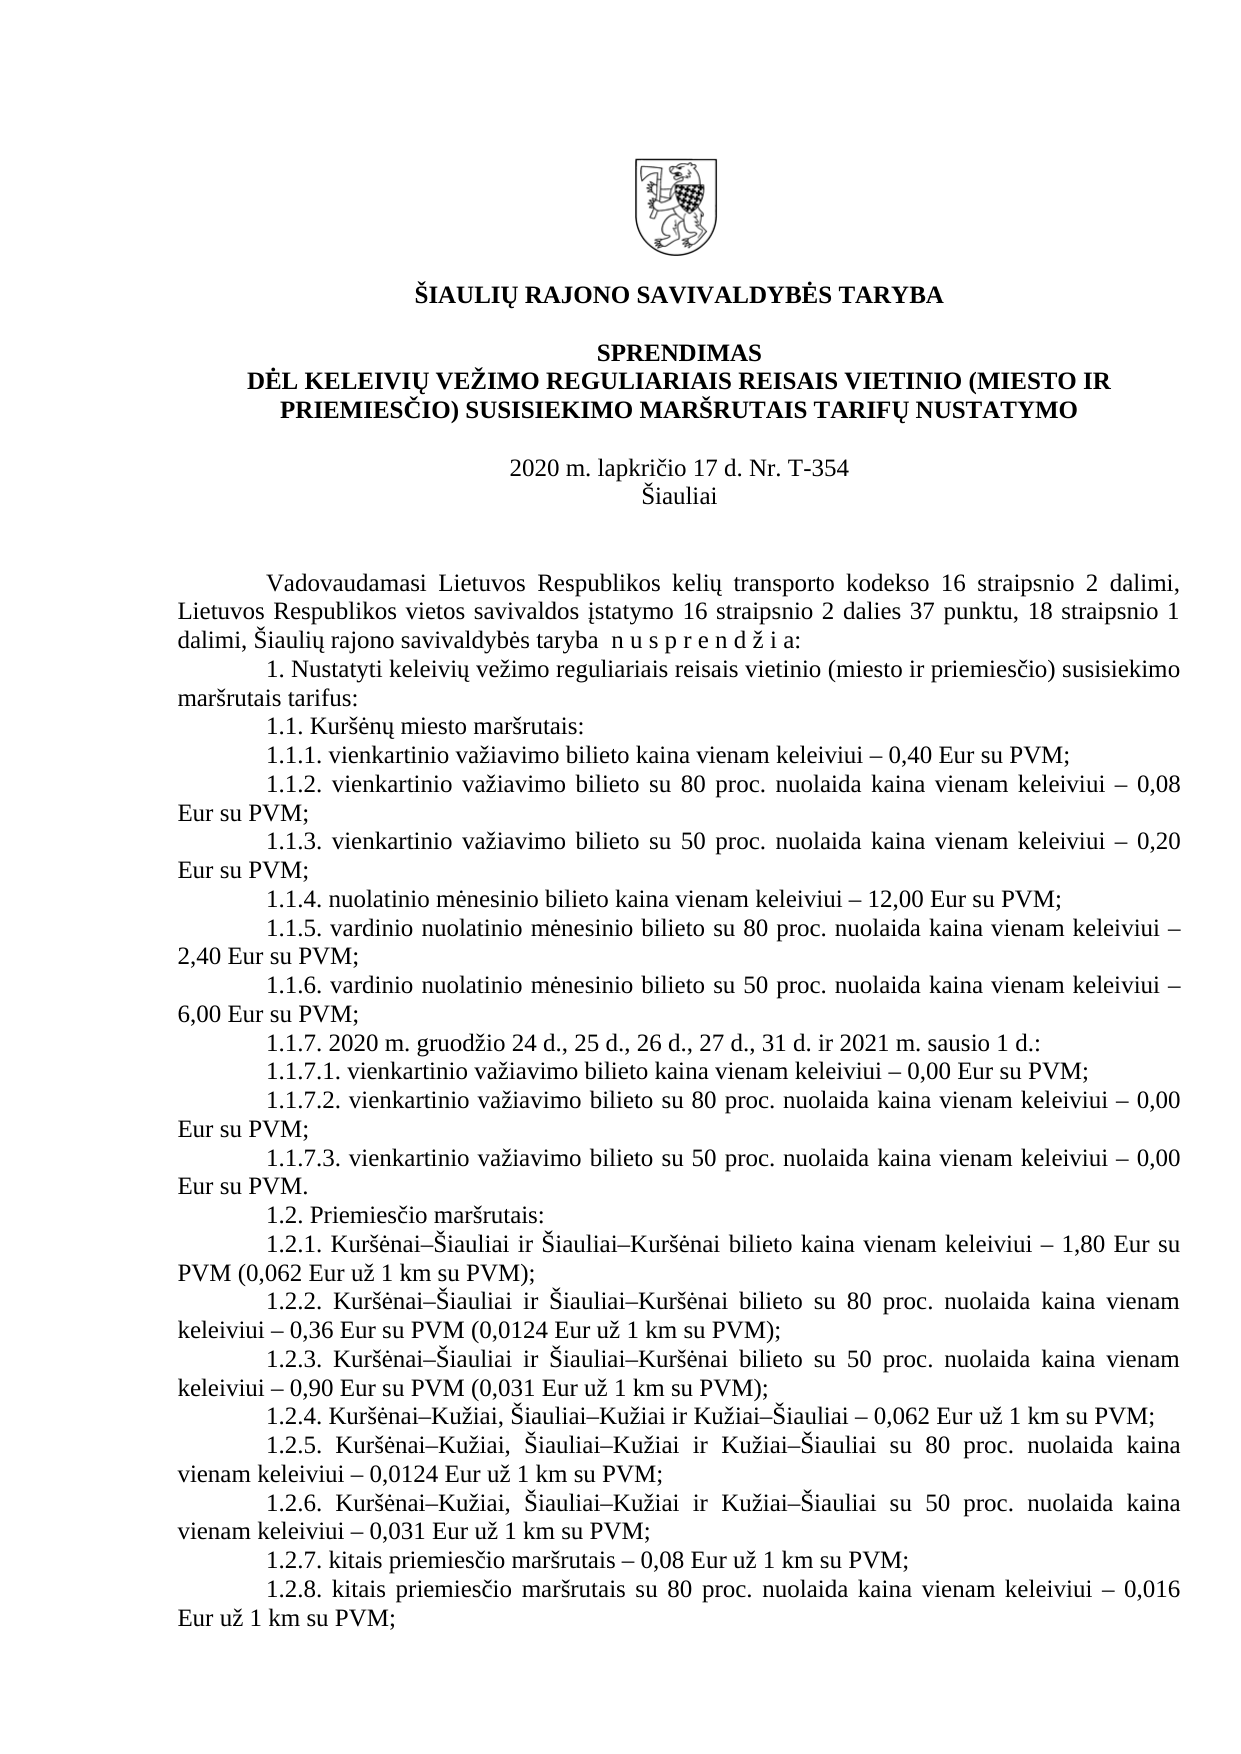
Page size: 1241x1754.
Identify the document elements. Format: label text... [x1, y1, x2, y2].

text 1.2.5. Kuršėnai–Kužiai, Šiauliai–Kužiai ir Kužiai–Šiauliai su 80 proc. nuolaida kaina vienam keleiviui – 0,0124 Eur už 1 km su PVM; [177, 1430, 1181, 1488]
text 1.2.4. Kuršėnai–Kužiai, Šiauliai–Kužiai ir Kužiai–Šiauliai – 0,062 Eur už 1 km su PVM; [177, 1401, 1181, 1430]
text 1.2.6. Kuršėnai–Kužiai, Šiauliai–Kužiai ir Kužiai–Šiauliai su 50 proc. nuolaida kaina vienam keleiviui – 0,031 Eur už 1 km su PVM; [177, 1488, 1181, 1545]
text 2020 m. lapkričio 17 d. Nr. T-354 [177, 453, 1181, 481]
text 1.2.2. Kuršėnai–Šiauliai ir Šiauliai–Kuršėnai bilieto su 80 proc. nuolaida kaina vienam keleiviui – 0,36 Eur su PVM (0,0124 Eur už 1 km su PVM); [177, 1286, 1181, 1344]
text 1. Nustatyti keleivių vežimo reguliariais reisais vietinio (miesto ir priemiesčio) susisiekimo maršrutais tarifus: [177, 654, 1181, 711]
text 1.2.7. kitais priemiesčio maršrutais – 0,08 Eur už 1 km su PVM; [177, 1545, 1181, 1574]
text 1.1.3. vienkartinio važiavimo bilieto su 50 proc. nuolaida kaina vienam keleiviui – 0,20 Eur su PVM; [177, 826, 1181, 884]
text 1.1.6. vardinio nuolatinio mėnesinio bilieto su 50 proc. nuolaida kaina vienam keleiviui – 6,00 Eur su PVM; [177, 970, 1181, 1028]
text 1.2.8. kitais priemiesčio maršrutais su 80 proc. nuolaida kaina vienam keleiviui – 0,016 Eur už 1 km su PVM; [177, 1574, 1181, 1631]
text Šiauliai [177, 481, 1181, 510]
text Vadovaudamasi Lietuvos Respublikos kelių transporto kodekso 16 straipsnio 2 dalimi, Lietuvos Respublikos vietos savivaldos įstatymo 16 straipsnio 2 dalies 37 punktu, 18 straipsnio 1 dalimi, Šiaulių rajono savivaldybės taryba n u s p r e n d ž i a: [177, 568, 1181, 654]
text 1.1.7.1. vienkartinio važiavimo bilieto kaina vienam keleiviui – 0,00 Eur su PVM; [177, 1056, 1181, 1085]
text 1.2.1. Kuršėnai–Šiauliai ir Šiauliai–Kuršėnai bilieto kaina vienam keleiviui – 1,80 Eur su PVM (0,062 Eur už 1 km su PVM); [177, 1229, 1181, 1286]
text SPRENDIMAS [177, 338, 1181, 366]
text 1.1. Kuršėnų miesto maršrutais: [177, 711, 1181, 740]
text 1.2.3. Kuršėnai–Šiauliai ir Šiauliai–Kuršėnai bilieto su 50 proc. nuolaida kaina vienam keleiviui – 0,90 Eur su PVM (0,031 Eur už 1 km su PVM); [177, 1344, 1181, 1401]
text 1.1.2. vienkartinio važiavimo bilieto su 80 proc. nuolaida kaina vienam keleiviui – 0,08 Eur su PVM; [177, 769, 1181, 826]
text 1.1.7.2. vienkartinio važiavimo bilieto su 80 proc. nuolaida kaina vienam keleiviui – 0,00 Eur su PVM; [177, 1085, 1181, 1143]
text 1.1.7. 2020 m. gruodžio 24 d., 25 d., 26 d., 27 d., 31 d. ir 2021 m. sausio 1 d.: [177, 1028, 1181, 1056]
text 1.1.5. vardinio nuolatinio mėnesinio bilieto su 80 proc. nuolaida kaina vienam keleiviui – 2,40 Eur su PVM; [177, 913, 1181, 970]
text 1.1.7.3. vienkartinio važiavimo bilieto su 50 proc. nuolaida kaina vienam keleiviui – 0,00 Eur su PVM. [177, 1143, 1181, 1200]
text DĖL KELEIVIŲ VEŽIMO REGULIARIAIS REISAIS VIETINIO (MIESTO IR PRIEMIESČIO) SUSISIEKIMO MARŠRUTAIS TARIFŲ NUSTATYMO [177, 366, 1181, 424]
text 1.1.1. vienkartinio važiavimo bilieto kaina vienam keleiviui – 0,40 Eur su PVM; [177, 740, 1181, 769]
text ŠIAULIŲ RAJONO SAVIVALDYBĖS TARYBA [177, 280, 1181, 309]
text 1.1.4. nuolatinio mėnesinio bilieto kaina vienam keleiviui – 12,00 Eur su PVM; [177, 884, 1181, 913]
text 1.2. Priemiesčio maršrutais: [177, 1200, 1181, 1229]
